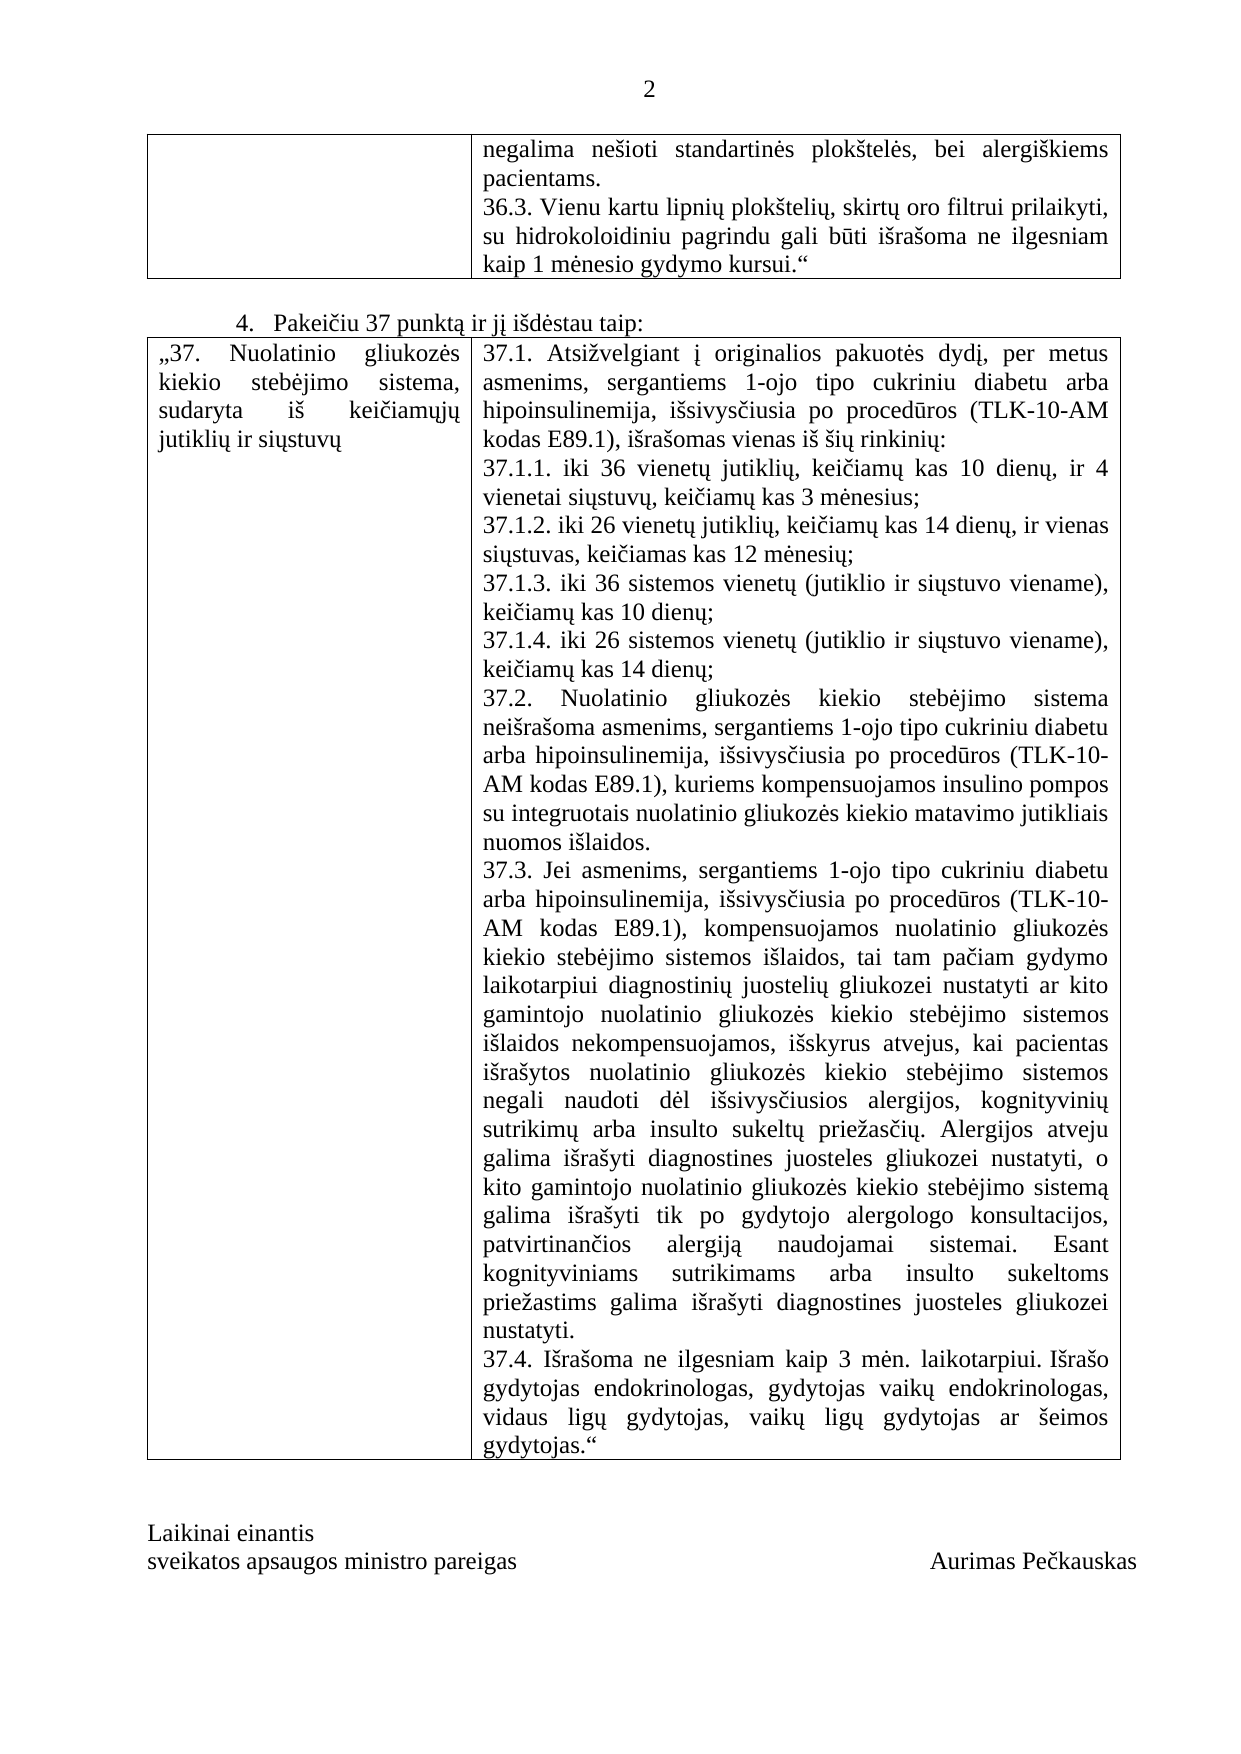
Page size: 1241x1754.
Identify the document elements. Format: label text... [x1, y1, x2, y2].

text 4. Pakeičiu 37 punktą ir jį išdėstau taip: [236, 308, 1152, 337]
table_header negalima nešioti standartinės plokštelės, bei alergiškiems pacientams. 36.3. Vienu kartu lipnių plokštelių, skirtų oro filtrui prilaikyti, su hidrokoloidiniu pagrindu gali būti išrašoma ne ilgesniam kaip 1 mėnesio gydymo kursui.“ [472, 135, 1120, 278]
text sveikatos apsaugos ministro pareigas Aurimas Pečkauskas [147, 1546, 1152, 1575]
table_header [148, 135, 471, 278]
text Laikinai einantis [147, 1518, 1152, 1546]
table_header 37.1. Atsižvelgiant į originalios pakuotės dydį, per metus asmenims, sergantiems 1-ojo tipo cukriniu diabetu arba hipoinsulinemija, išsivysčiusia po procedūros (TLK-10-AM kodas E89.1), išrašomas vienas iš šių rinkinių: 37.1.1. iki 36 vienetų jutiklių, keičiamų kas 10 dienų, ir 4 vienetai siųstuvų, keičiamų kas 3 mėnesius; 37.1.2. iki 26 vienetų jutiklių, keičiamų kas 14 dienų, ir vienas siųstuvas, keičiamas kas 12 mėnesių; 37.1.3. iki 36 sistemos vienetų (jutiklio ir siųstuvo viename), keičiamų kas 10 dienų; 37.1.4. iki 26 sistemos vienetų (jutiklio ir siųstuvo viename), keičiamų kas 14 dienų; 37.2. Nuolatinio gliukozės kiekio stebėjimo sistema neišrašoma asmenims, sergantiems 1-ojo tipo cukriniu diabetu arba hipoinsulinemija, išsivysčiusia po procedūros (TLK-10-AM kodas E89.1), kuriems kompensuojamos insulino pompos su integruotais nuolatinio gliukozės kiekio matavimo jutikliais nuomos išlaidos. 37.3. Jei asmenims, sergantiems 1-ojo tipo cukriniu diabetu arba hipoinsulinemija, išsivysčiusia po procedūros (TLK-10-AM kodas E89.1), kompensuojamos nuolatinio gliukozės kiekio stebėjimo sistemos išlaidos, tai tam pačiam gydymo laikotarpiui diagnostinių juostelių gliukozei nustatyti ar kito gamintojo nuolatinio gliukozės kiekio stebėjimo sistemos išlaidos nekompensuojamos, išskyrus atvejus, kai pacientas išrašytos nuolatinio gliukozės kiekio stebėjimo sistemos negali naudoti dėl išsivysčiusios alergijos, kognityvinių sutrikimų arba insulto sukeltų priežasčių. Alergijos atveju galima išrašyti diagnostines juosteles gliukozei nustatyti, o kito gamintojo nuolatinio gliukozės kiekio stebėjimo sistemą galima išrašyti tik po gydytojo alergologo konsultacijos, patvirtinančios alergiją naudojamai sistemai. Esant kognityviniams sutrikimams arba insulto sukeltoms priežastims galima išrašyti diagnostines juosteles gliukozei nustatyti. 37.4. Išrašoma ne ilgesniam kaip 3 mėn. laikotarpiui. Išrašo gydytojas endokrinologas, gydytojas vaikų endokrinologas, vidaus ligų gydytojas, vaikų ligų gydytojas ar šeimos gydytojas.“ [472, 338, 1120, 1459]
table_header „37. Nuolatinio gliukozės kiekio stebėjimo sistema, sudaryta iš keičiamųjų jutiklių ir siųstuvų [148, 338, 471, 1459]
